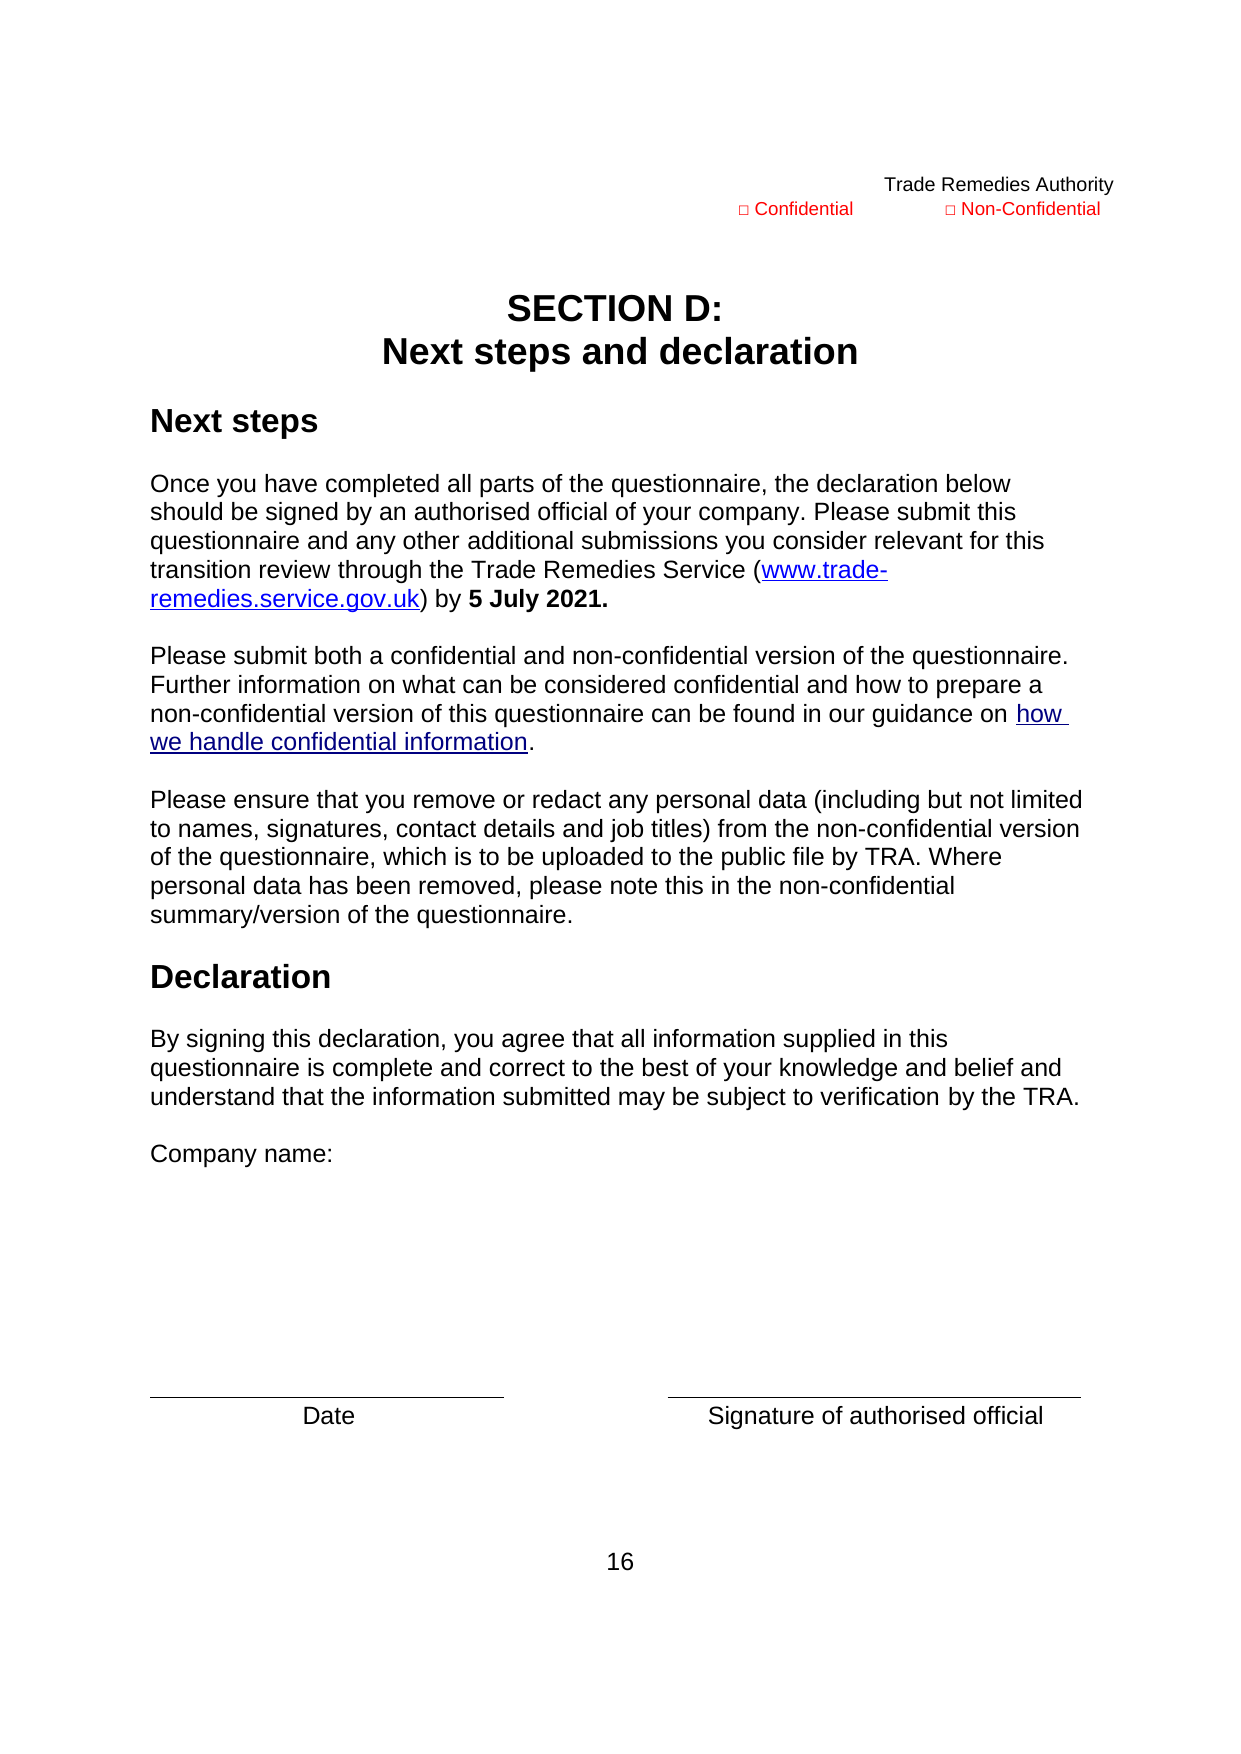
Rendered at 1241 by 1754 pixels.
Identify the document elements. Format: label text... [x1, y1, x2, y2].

text Please ensure that you remove or redact any personal data (including but not limited to names, signatures, contact details and job titles) from the non-confidential version of the questionnaire, which is to be uploaded to the public file by TRA. Where personal data has been removed, please note this in the non-confidential summary/version of the questionnaire. [150, 785, 1090, 928]
table_header [504, 1305, 667, 1397]
text Company name: [150, 1139, 1090, 1168]
subtitle Next steps [150, 401, 1090, 440]
table_header [150, 1305, 504, 1397]
table_header [668, 1305, 1081, 1397]
text Please submit both a confidential and non-confidential version of the questionnaire. Further information on what can be considered confidential and how to prepare a non-confidential version of this questionnaire can be found in our guidance on how we handle confidential information. [150, 641, 1090, 756]
subtitle SECTION D: Next steps and declaration [150, 286, 1090, 373]
table_cell Date [150, 1398, 504, 1433]
subtitle Declaration [150, 957, 1090, 996]
text By signing this declaration, you agree that all information supplied in this questionnaire is complete and correct to the best of your knowledge and belief and understand that the information submitted may be subject to verification by the TRA. [150, 1024, 1090, 1111]
table_cell Signature of authorised official [668, 1398, 1081, 1433]
text Once you have completed all parts of the questionnaire, the declaration below should be signed by an authorised official of your company. Please submit this questionnaire and any other additional submissions you consider relevant for this transition review through the Trade Remedies Service (www.trade-remedies.service.gov.uk) by 5 July 2021. [150, 468, 1090, 612]
table_cell [504, 1397, 667, 1433]
